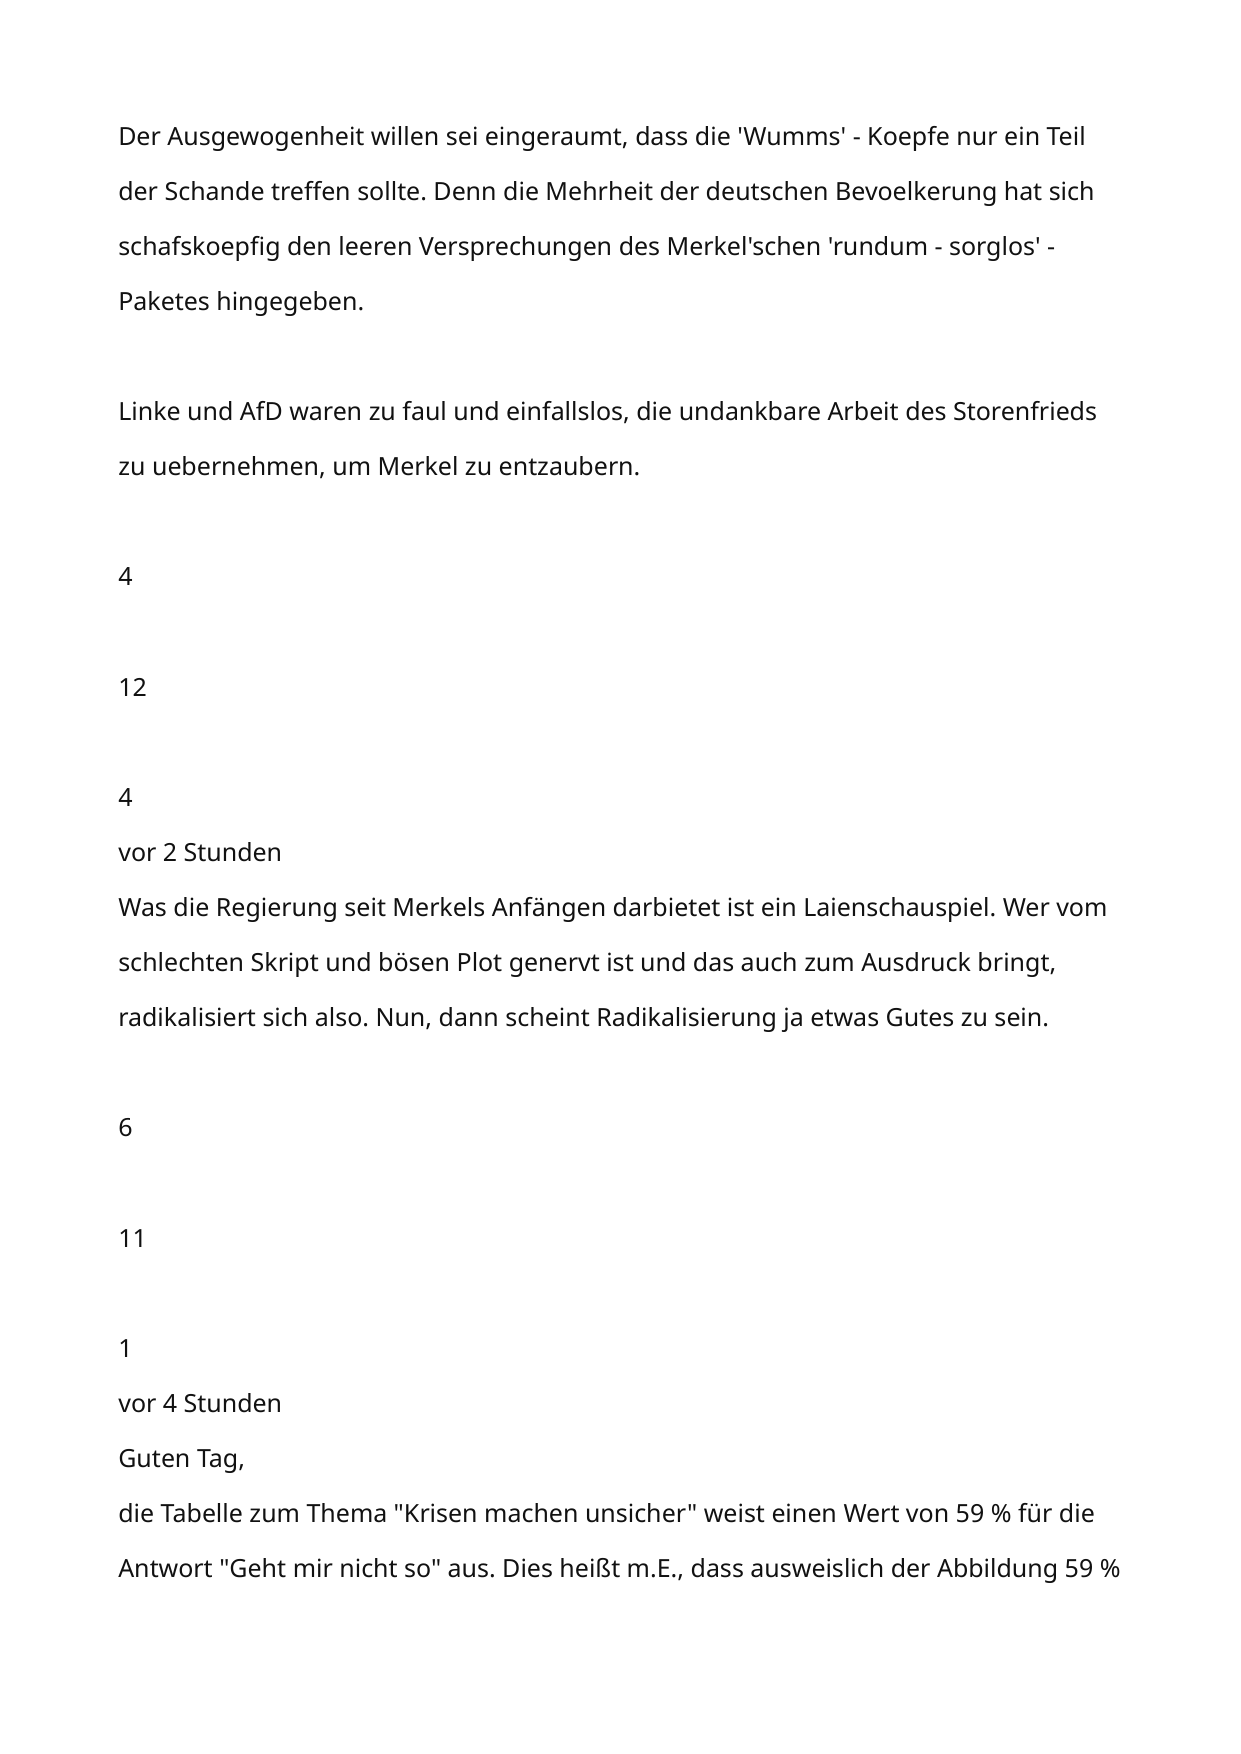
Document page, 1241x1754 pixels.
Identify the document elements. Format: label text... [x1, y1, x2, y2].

text 4 [118, 779, 1122, 813]
text Was die Regierung seit Merkels Anfängen darbietet ist ein Laienschauspiel. Wer vom schlechten Skript und bösen Plot genervt ist und das auch zum Ausdruck bringt, radikalisiert sich also. Nun, dann scheint Radikalisierung ja etwas Gutes zu sein. [118, 889, 1122, 1034]
text Linke und AfD waren zu faul und einfallslos, die undankbare Arbeit des Storenfrieds zu uebernehmen, um Merkel zu entzaubern. [118, 394, 1122, 483]
text vor 2 Stunden [118, 834, 1122, 868]
text Der Ausgewogenheit willen sei eingeraumt, dass die 'Wumms' - Koepfe nur ein Teil der Schande treffen sollte. Denn die Mehrheit der deutschen Bevoelkerung hat sich schafskoepfig den leeren Versprechungen des Merkel'schen 'rundum - sorglos' - Paketes hingegeben. [118, 118, 1122, 317]
text 1 [118, 1330, 1122, 1364]
text 4 [118, 559, 1122, 593]
text Guten Tag, [118, 1441, 1122, 1475]
text 12 [118, 669, 1122, 703]
text die Tabelle zum Thema "Krisen machen unsicher" weist einen Wert von 59 % für die Antwort "Geht mir nicht so" aus. Dies heißt m.E., dass ausweislich der Abbildung 59 % [118, 1496, 1122, 1585]
text 11 [118, 1220, 1122, 1254]
text 6 [118, 1110, 1122, 1144]
text vor 4 Stunden [118, 1386, 1122, 1419]
